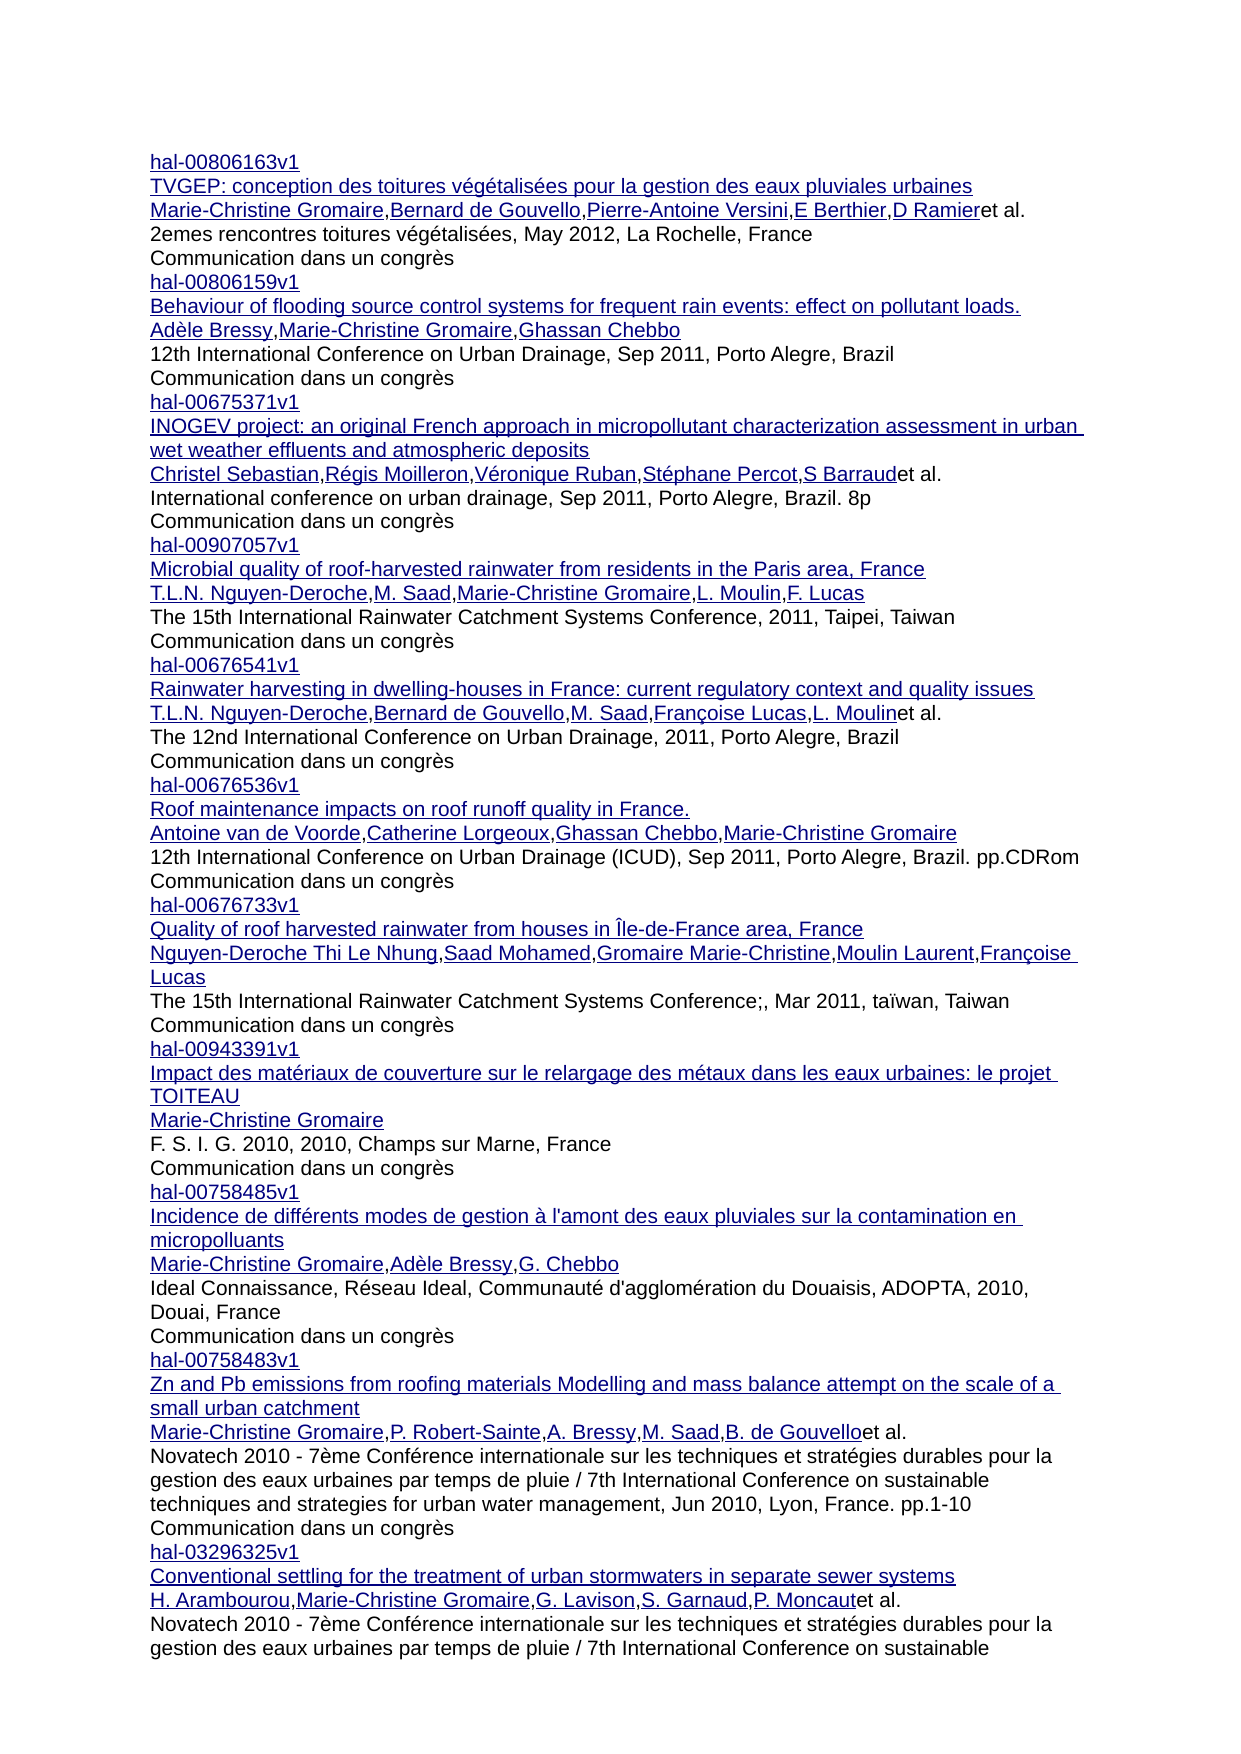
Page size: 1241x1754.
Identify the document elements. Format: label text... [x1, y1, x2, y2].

table_cell INOGEV project: an original French approach in micropollutant characterization assessment in urban wet weather effluents and atmospheric deposits Christel Sebastian,Régis Moilleron,Véronique Ruban,Stéphane Percot,S Barraudet al. International conference on urban drainage, Sep 2011, Porto Alegre, Brazil. 8p Communication dans un congrès hal-00907057v1 [150, 414, 1090, 557]
table_cell hal-00806163v1 [150, 150, 1090, 174]
table_cell Conventional settling for the treatment of urban stormwaters in separate sewer systems H. Arambourou,Marie-Christine Gromaire,G. Lavison,S. Garnaud,P. Moncautet al. Novatech 2010 - 7ème Conférence internationale sur les techniques et stratégies durables pour la gestion des eaux urbaines par temps de pluie / 7th International Conference on sustainable [150, 1564, 1090, 1659]
table_cell Zn and Pb emissions from roofing materials Modelling and mass balance attempt on the scale of a small urban catchment Marie-Christine Gromaire,P. Robert-Sainte,A. Bressy,M. Saad,B. de Gouvelloet al. Novatech 2010 - 7ème Conférence internationale sur les techniques et stratégies durables pour la gestion des eaux urbaines par temps de pluie / 7th International Conference on sustainable techniques and strategies for urban water management, Jun 2010, Lyon, France. pp.1-10 Communication dans un congrès hal-03296325v1 [150, 1372, 1090, 1563]
table_cell Impact des matériaux de couverture sur le relargage des métaux dans les eaux urbaines: le projet TOITEAU Marie-Christine Gromaire F. S. I. G. 2010, 2010, Champs sur Marne, France Communication dans un congrès hal-00758485v1 [150, 1060, 1090, 1204]
table_cell Rainwater harvesting in dwelling-houses in France: current regulatory context and quality issues T.L.N. Nguyen-Deroche,Bernard de Gouvello,M. Saad,Françoise Lucas,L. Moulinet al. The 12nd International Conference on Urban Drainage, 2011, Porto Alegre, Brazil Communication dans un congrès hal-00676536v1 [150, 677, 1090, 797]
table_cell Behaviour of flooding source control systems for frequent rain events: effect on pollutant loads. Adèle Bressy,Marie-Christine Gromaire,Ghassan Chebbo 12th International Conference on Urban Drainage, Sep 2011, Porto Alegre, Brazil Communication dans un congrès hal-00675371v1 [150, 294, 1090, 413]
table_cell Roof maintenance impacts on roof runoff quality in France. Antoine van de Voorde,Catherine Lorgeoux,Ghassan Chebbo,Marie-Christine Gromaire 12th International Conference on Urban Drainage (ICUD), Sep 2011, Porto Alegre, Brazil. pp.CDRom Communication dans un congrès hal-00676733v1 [150, 797, 1090, 917]
table_cell Incidence de différents modes de gestion à l'amont des eaux pluviales sur la contamination en micropolluants Marie-Christine Gromaire,Adèle Bressy,G. Chebbo Ideal Connaissance, Réseau Ideal, Communauté d'agglomération du Douaisis, ADOPTA, 2010, Douai, France Communication dans un congrès hal-00758483v1 [150, 1204, 1090, 1372]
table_cell Quality of roof harvested rainwater from houses in Île-de-France area, France Nguyen-Deroche Thi Le Nhung,Saad Mohamed,Gromaire Marie-Christine,Moulin Laurent,Françoise Lucas The 15th International Rainwater Catchment Systems Conference;, Mar 2011, taïwan, Taiwan Communication dans un congrès hal-00943391v1 [150, 917, 1090, 1060]
table_cell TVGEP: conception des toitures végétalisées pour la gestion des eaux pluviales urbaines Marie-Christine Gromaire,Bernard de Gouvello,Pierre-Antoine Versini,E Berthier,D Ramieret al. 2emes rencontres toitures végétalisées, May 2012, La Rochelle, France Communication dans un congrès hal-00806159v1 [150, 174, 1090, 294]
table_cell Microbial quality of roof-harvested rainwater from residents in the Paris area, France T.L.N. Nguyen-Deroche,M. Saad,Marie-Christine Gromaire,L. Moulin,F. Lucas The 15th International Rainwater Catchment Systems Conference, 2011, Taipei, Taiwan Communication dans un congrès hal-00676541v1 [150, 557, 1090, 677]
